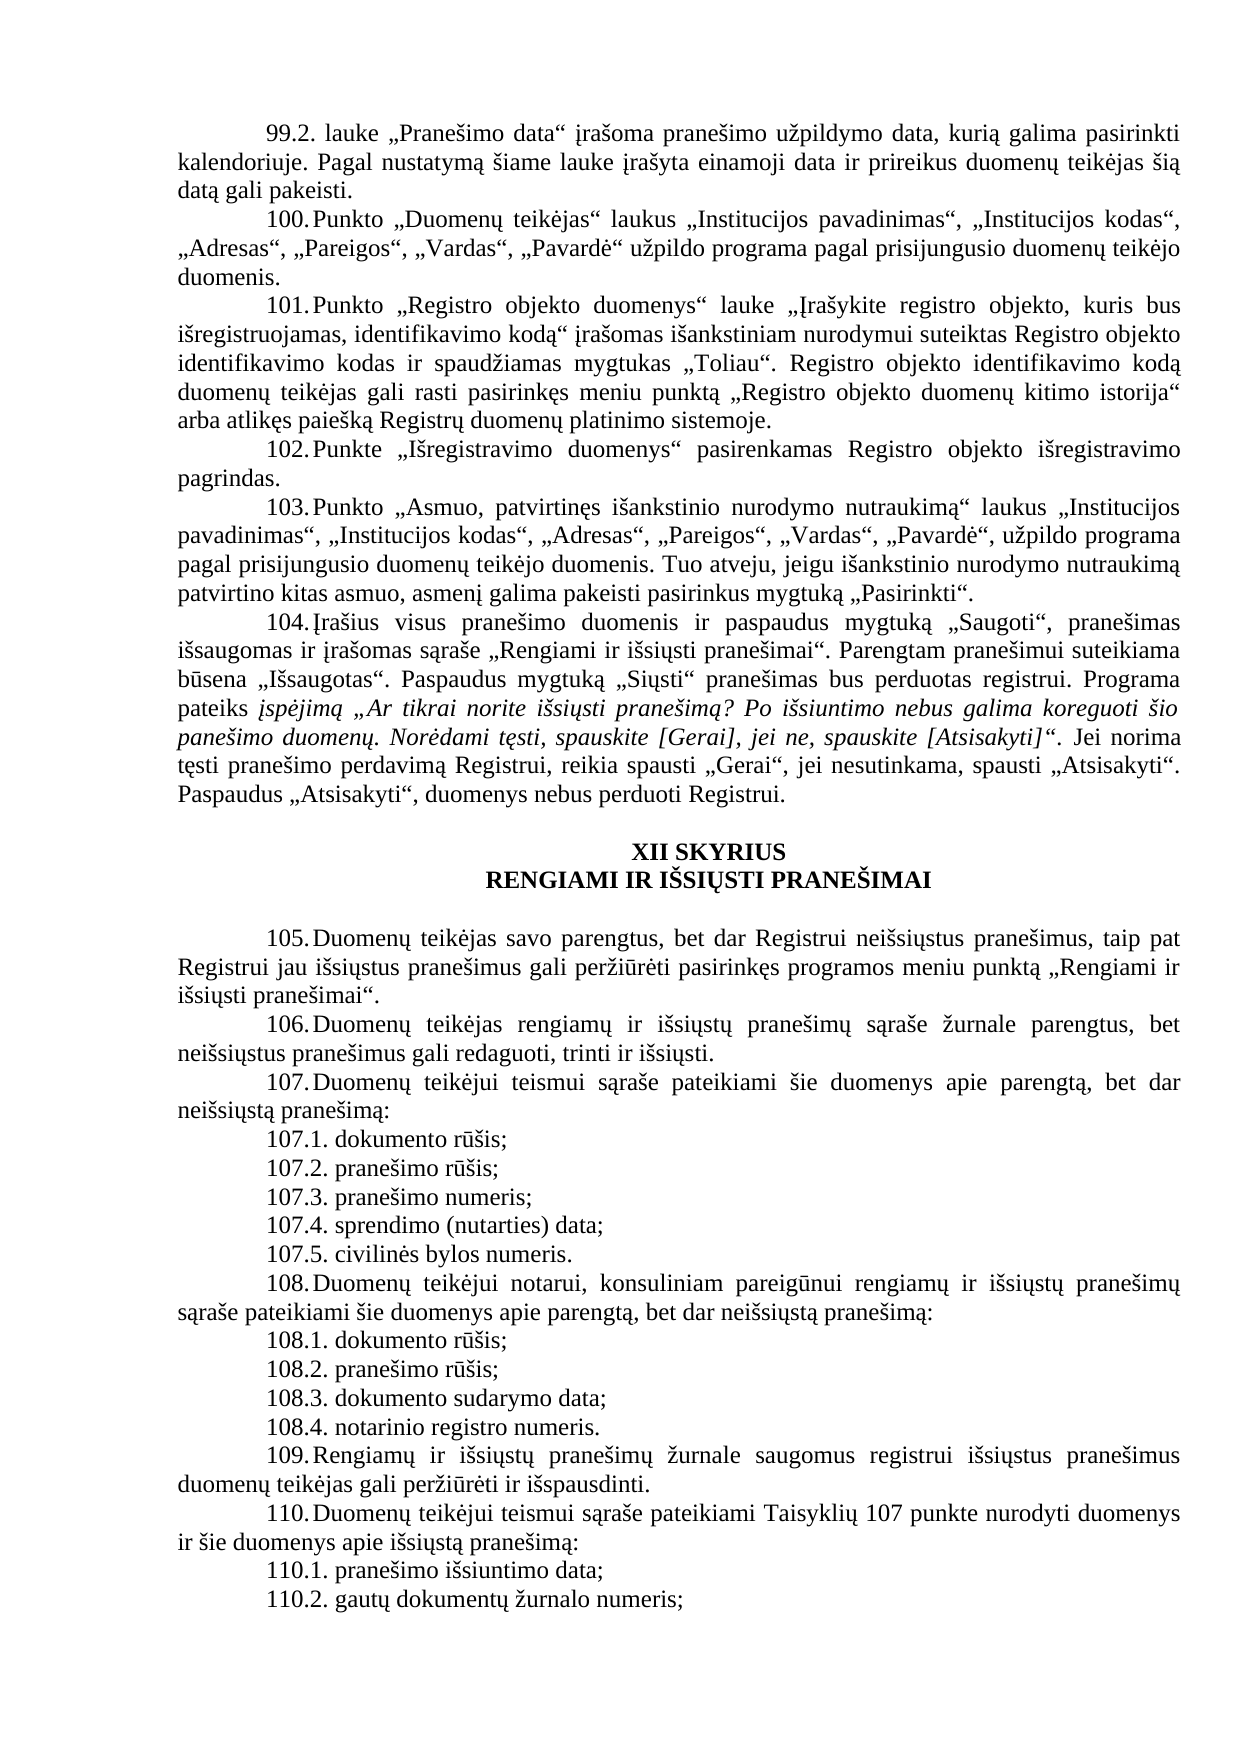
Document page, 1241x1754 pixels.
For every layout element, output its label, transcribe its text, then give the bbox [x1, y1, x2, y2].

text 104. Įrašius visus pranešimo duomenis ir paspaudus mygtuką „Saugoti“, pranešimas išsaugomas ir įrašomas sąraše „Rengiami ir išsiųsti pranešimai“. Parengtam pranešimui suteikiama būsena „Išsaugotas“. Paspaudus mygtuką „Siųsti“ pranešimas bus perduotas registrui. Programa pateiks įspėjimą „Ar tikrai norite išsiųsti pranešimą? Po išsiuntimo nebus galima koreguoti šio panešimo duomenų. Norėdami tęsti, spauskite [Gerai], jei ne, spauskite [Atsisakyti]“. Jei norima tęsti pranešimo perdavimą Registrui, reikia spausti „Gerai“, jei nesutinkama, spausti „Atsisakyti“. Paspaudus „Atsisakyti“, duomenys nebus perduoti Registrui. [177, 607, 1181, 808]
text 107.3. pranešimo numeris; [177, 1182, 1181, 1211]
text 103. Punkto „Asmuo, patvirtinęs išankstinio nurodymo nutraukimą“ laukus „Institucijos pavadinimas“, „Institucijos kodas“, „Adresas“, „Pareigos“, „Vardas“, „Pavardė“, užpildo programa pagal prisijungusio duomenų teikėjo duomenis. Tuo atveju, jeigu išankstinio nurodymo nutraukimą patvirtino kitas asmuo, asmenį galima pakeisti pasirinkus mygtuką „Pasirinkti“. [177, 492, 1181, 607]
text 107.4. sprendimo (nutarties) data; [177, 1211, 1181, 1239]
text 100. Punkto „Duomenų teikėjas“ laukus „Institucijos pavadinimas“, „Institucijos kodas“, „Adresas“, „Pareigos“, „Vardas“, „Pavardė“ užpildo programa pagal prisijungusio duomenų teikėjo duomenis. [177, 204, 1181, 291]
text 110. Duomenų teikėjui teismui sąraše pateikiami Taisyklių 107 punkte nurodyti duomenys ir šie duomenys apie išsiųstą pranešimą: [177, 1498, 1181, 1556]
text Rengiami ir išsiųsti pranešimai [177, 866, 1181, 894]
text 108.1. dokumento rūšis; [177, 1326, 1181, 1354]
text 110.2. gautų dokumentų žurnalo numeris; [177, 1584, 1181, 1613]
text 105. Duomenų teikėjas savo parengtus, bet dar Registrui neišsiųstus pranešimus, taip pat Registrui jau išsiųstus pranešimus gali peržiūrėti pasirinkęs programos meniu punktą „Rengiami ir išsiųsti pranešimai“. [177, 923, 1181, 1009]
text 107.1. dokumento rūšis; [177, 1124, 1181, 1153]
text 108.3. dokumento sudarymo data; [177, 1383, 1181, 1412]
text 99.2. lauke „Pranešimo data“ įrašoma pranešimo užpildymo data, kurią galima pasirinkti kalendoriuje. Pagal nustatymą šiame lauke įrašyta einamoji data ir prireikus duomenų teikėjas šią datą gali pakeisti. [177, 118, 1181, 204]
text XII SKYRIUS [177, 837, 1181, 866]
text 108. Duomenų teikėjui notarui, konsuliniam pareigūnui rengiamų ir išsiųstų pranešimų sąraše pateikiami šie duomenys apie parengtą, bet dar neišsiųstą pranešimą: [177, 1268, 1181, 1326]
text 109. Rengiamų ir išsiųstų pranešimų žurnale saugomus registrui išsiųstus pranešimus duomenų teikėjas gali peržiūrėti ir išspausdinti. [177, 1441, 1181, 1498]
text 101. Punkto „Registro objekto duomenys“ lauke „Įrašykite registro objekto, kuris bus išregistruojamas, identifikavimo kodą“ įrašomas išankstiniam nurodymui suteiktas Registro objekto identifikavimo kodas ir spaudžiamas mygtukas „Toliau“. Registro objekto identifikavimo kodą duomenų teikėjas gali rasti pasirinkęs meniu punktą „Registro objekto duomenų kitimo istorija“ arba atlikęs paiešką Registrų duomenų platinimo sistemoje. [177, 291, 1181, 434]
text 110.1. pranešimo išsiuntimo data; [177, 1556, 1181, 1584]
text 107.2. pranešimo rūšis; [177, 1153, 1181, 1182]
text 102. Punkte „Išregistravimo duomenys“ pasirenkamas Registro objekto išregistravimo pagrindas. [177, 434, 1181, 492]
text 106. Duomenų teikėjas rengiamų ir išsiųstų pranešimų sąraše žurnale parengtus, bet neišsiųstus pranešimus gali redaguoti, trinti ir išsiųsti. [177, 1009, 1181, 1067]
text 107. Duomenų teikėjui teismui sąraše pateikiami šie duomenys apie parengtą, bet dar neišsiųstą pranešimą: [177, 1067, 1181, 1124]
text 108.4. notarinio registro numeris. [177, 1412, 1181, 1441]
text 107.5. civilinės bylos numeris. [177, 1239, 1181, 1268]
text 108.2. pranešimo rūšis; [177, 1354, 1181, 1383]
